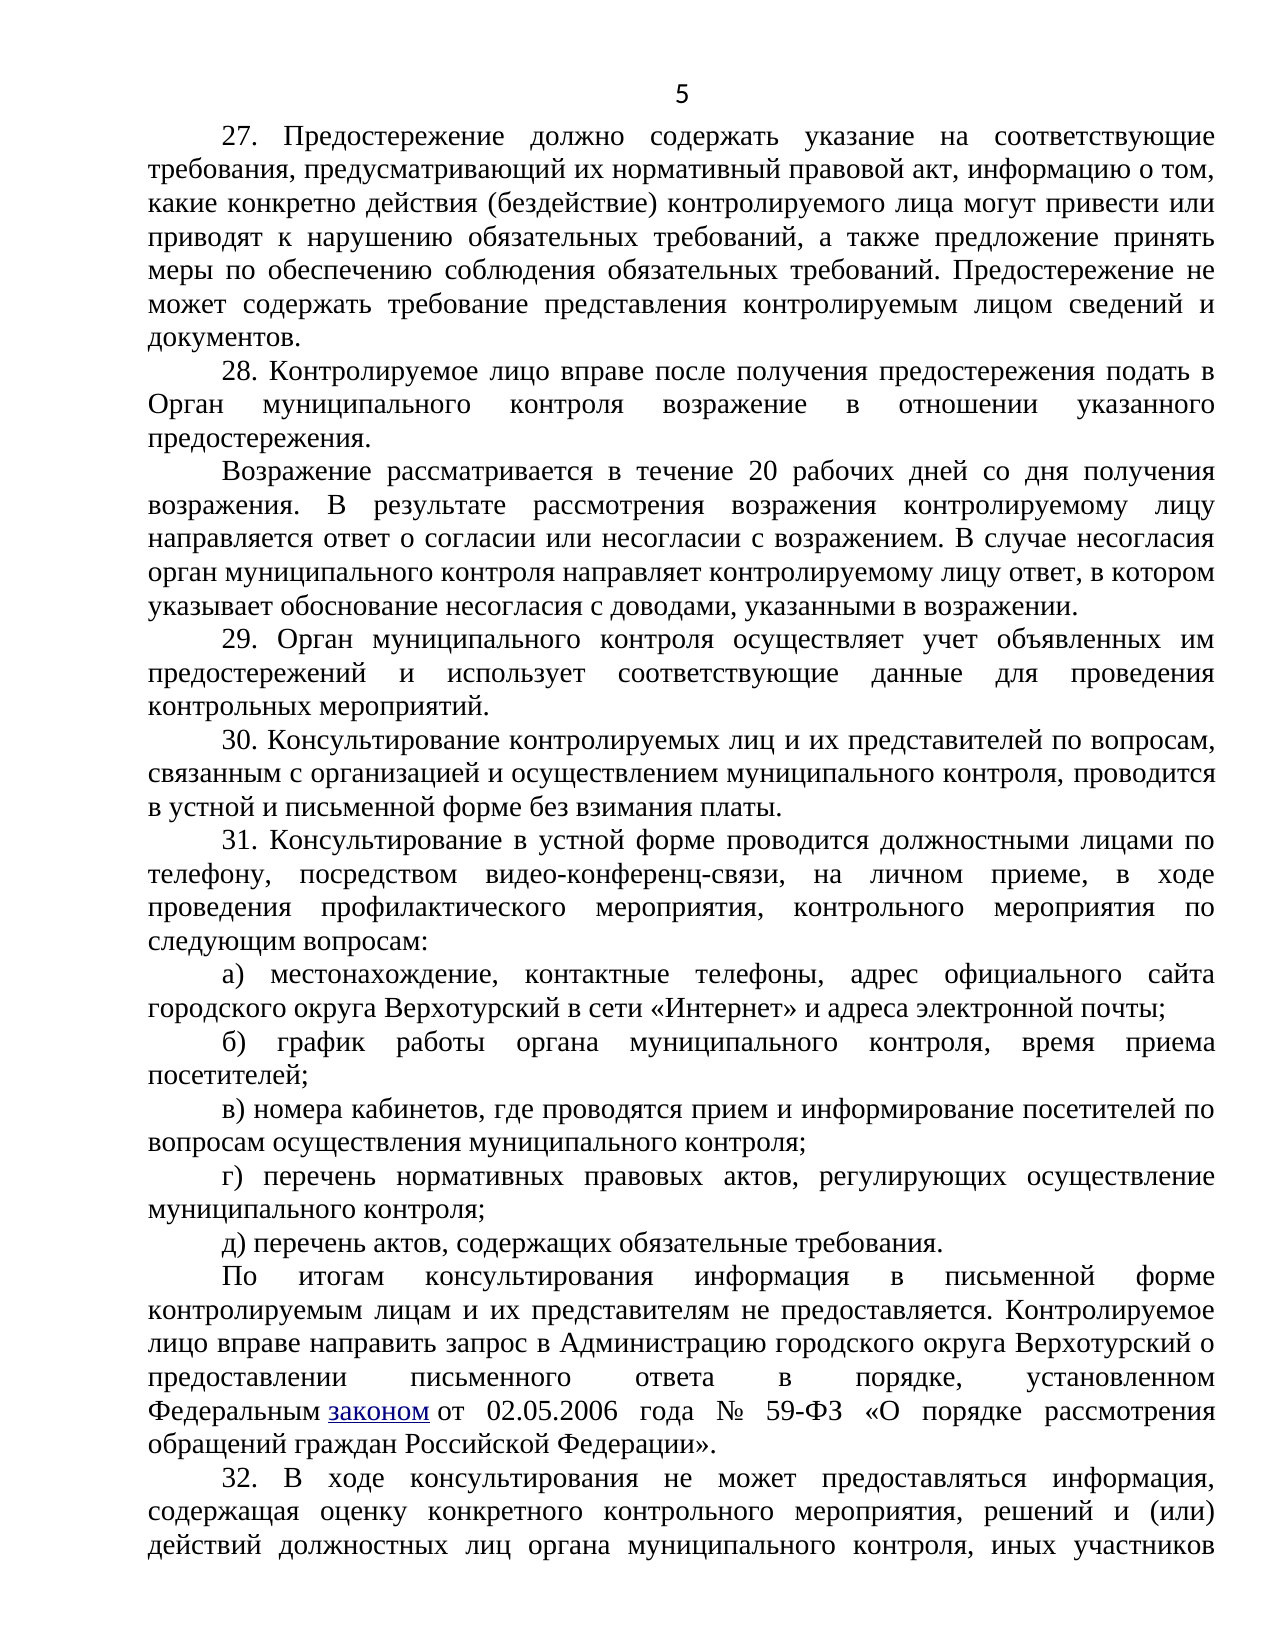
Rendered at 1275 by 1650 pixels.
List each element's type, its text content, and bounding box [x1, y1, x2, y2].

text г) перечень нормативных правовых актов, регулирующих осуществление муниципального контроля; [148, 1158, 1216, 1225]
text По итогам консультирования информация в письменной форме контролируемым лицам и их представителям не предоставляется. Контролируемое лицо вправе направить запрос в Администрацию городского округа Верхотурский о предоставлении письменного ответа в порядке, установленном Федеральным законом от 02.05.2006 года № 59-ФЗ «О порядке рассмотрения обращений граждан Российской Федерации». [148, 1258, 1216, 1460]
text 28. Контролируемое лицо вправе после получения предостережения подать в Орган муниципального контроля возражение в отношении указанного предостережения. [148, 353, 1216, 453]
text д) перечень актов, содержащих обязательные требования. [148, 1225, 1216, 1258]
text Возражение рассматривается в течение 20 рабочих дней со дня получения возражения. В результате рассмотрения возражения контролируемому лицу направляется ответ о согласии или несогласии с возражением. В случае несогласия орган муниципального контроля направляет контролируемому лицу ответ, в котором указывает обоснование несогласия с доводами, указанными в возражении. [148, 453, 1216, 621]
text 30. Консультирование контролируемых лиц и их представителей по вопросам, связанным с организацией и осуществлением муниципального контроля, проводится в устной и письменной форме без взимания платы. [148, 722, 1216, 822]
text 31. Консультирование в устной форме проводится должностными лицами по телефону, посредством видео-конференц-связи, на личном приеме, в ходе проведения профилактического мероприятия, контрольного мероприятия по следующим вопросам: [148, 822, 1216, 957]
text 32. В ходе консультирования не может предоставляться информация, содержащая оценку конкретного контрольного мероприятия, решений и (или) действий должностных лиц органа муниципального контроля, иных участников [148, 1460, 1216, 1560]
text а) местонахождение, контактные телефоны, адрес официального сайта городского округа Верхотурский в сети «Интернет» и адреса электронной почты; [148, 957, 1216, 1024]
text б) график работы органа муниципального контроля, время приема посетителей; [148, 1024, 1216, 1091]
text 27. Предостережение должно содержать указание на соответствующие требования, предусматривающий их нормативный правовой акт, информацию о том, какие конкретно действия (бездействие) контролируемого лица могут привести или приводят к нарушению обязательных требований, а также предложение принять меры по обеспечению соблюдения обязательных требований. Предостережение не может содержать требование представления контролируемым лицом сведений и документов. [148, 118, 1216, 353]
text 29. Орган муниципального контроля осуществляет учет объявленных им предостережений и использует соответствующие данные для проведения контрольных мероприятий. [148, 621, 1216, 722]
text в) номера кабинетов, где проводятся прием и информирование посетителей по вопросам осуществления муниципального контроля; [148, 1091, 1216, 1158]
